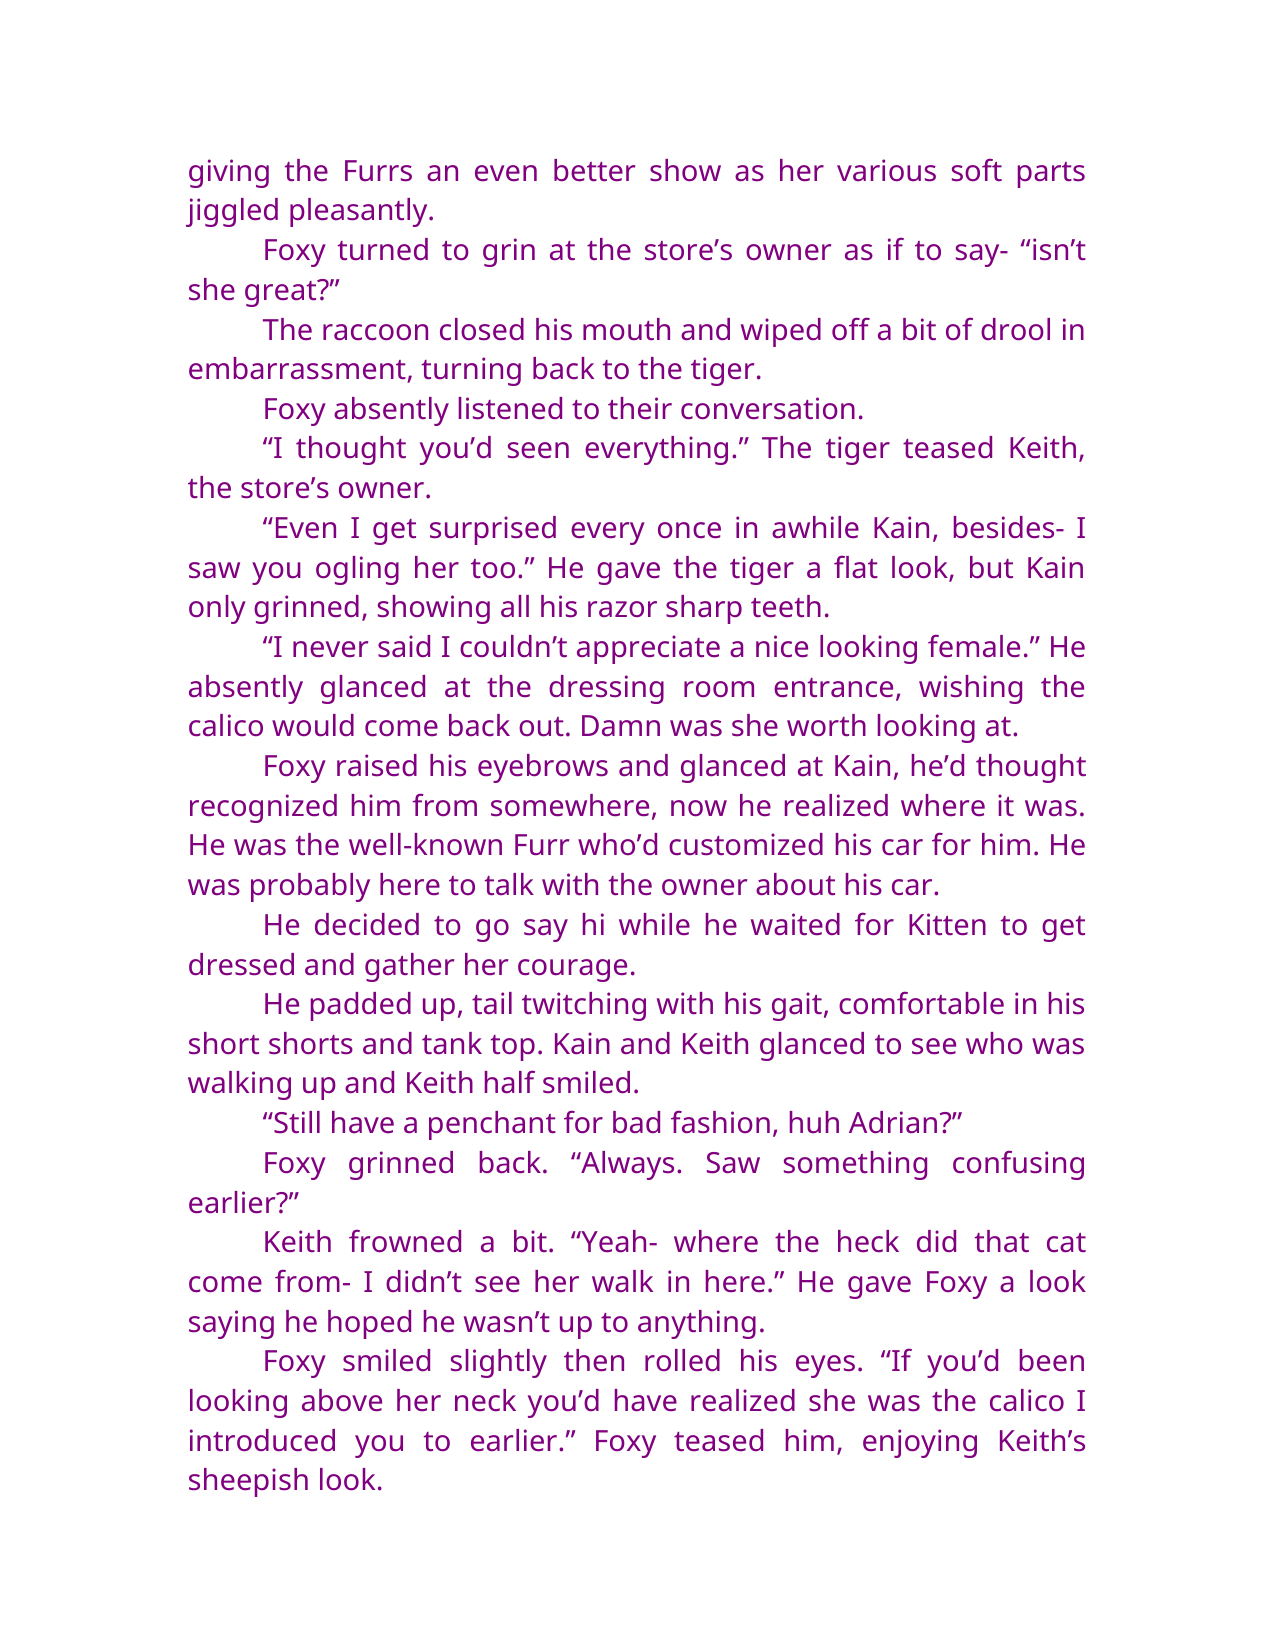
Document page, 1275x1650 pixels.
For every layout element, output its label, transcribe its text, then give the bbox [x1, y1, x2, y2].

text Foxy absently listened to their conversation. [187, 388, 1087, 428]
text He padded up, tail twitching with his gait, comfortable in his short shorts and tank top. Kain and Keith glanced to see who was walking up and Keith half smiled. [187, 983, 1087, 1102]
text Foxy raised his eyebrows and glanced at Kain, he’d thought recognized him from somewhere, now he realized where it was. He was the well-known Furr who’d customized his car for him. He was probably here to talk with the owner about his car. [187, 745, 1087, 904]
text Foxy grinned back. “Always. Saw something confusing earlier?” [187, 1142, 1087, 1222]
text “I never said I couldn’t appreciate a nice looking female.” He absently glanced at the dressing room entrance, wishing the calico would come back out. Damn was she worth looking at. [187, 626, 1087, 745]
text The raccoon closed his mouth and wiped off a bit of drool in embarrassment, turning back to the tiger. [187, 309, 1087, 388]
text He decided to go say hi while he waited for Kitten to get dressed and gather her courage. [187, 904, 1087, 983]
text “Still have a penchant for bad fashion, huh Adrian?” [187, 1102, 1087, 1142]
text Foxy turned to grin at the store’s owner as if to say- “isn’t she great?” [187, 229, 1087, 309]
text Keith frowned a bit. “Yeah- where the heck did that cat come from- I didn’t see her walk in here.” He gave Foxy a look saying he hoped he wasn’t up to anything. [187, 1222, 1087, 1341]
text Foxy smiled slightly then rolled his eyes. “If you’d been looking above her neck you’d have realized she was the calico I introduced you to earlier.” Foxy teased him, enjoying Keith’s sheepish look. [187, 1341, 1087, 1499]
text giving the Furrs an even better show as her various soft parts jiggled pleasantly. [187, 150, 1087, 229]
text “Even I get surprised every once in awhile Kain, besides- I saw you ogling her too.” He gave the tiger a flat look, but Kain only grinned, showing all his razor sharp teeth. [187, 507, 1087, 626]
text “I thought you’d seen everything.” The tiger teased Keith, the store’s owner. [187, 428, 1087, 507]
